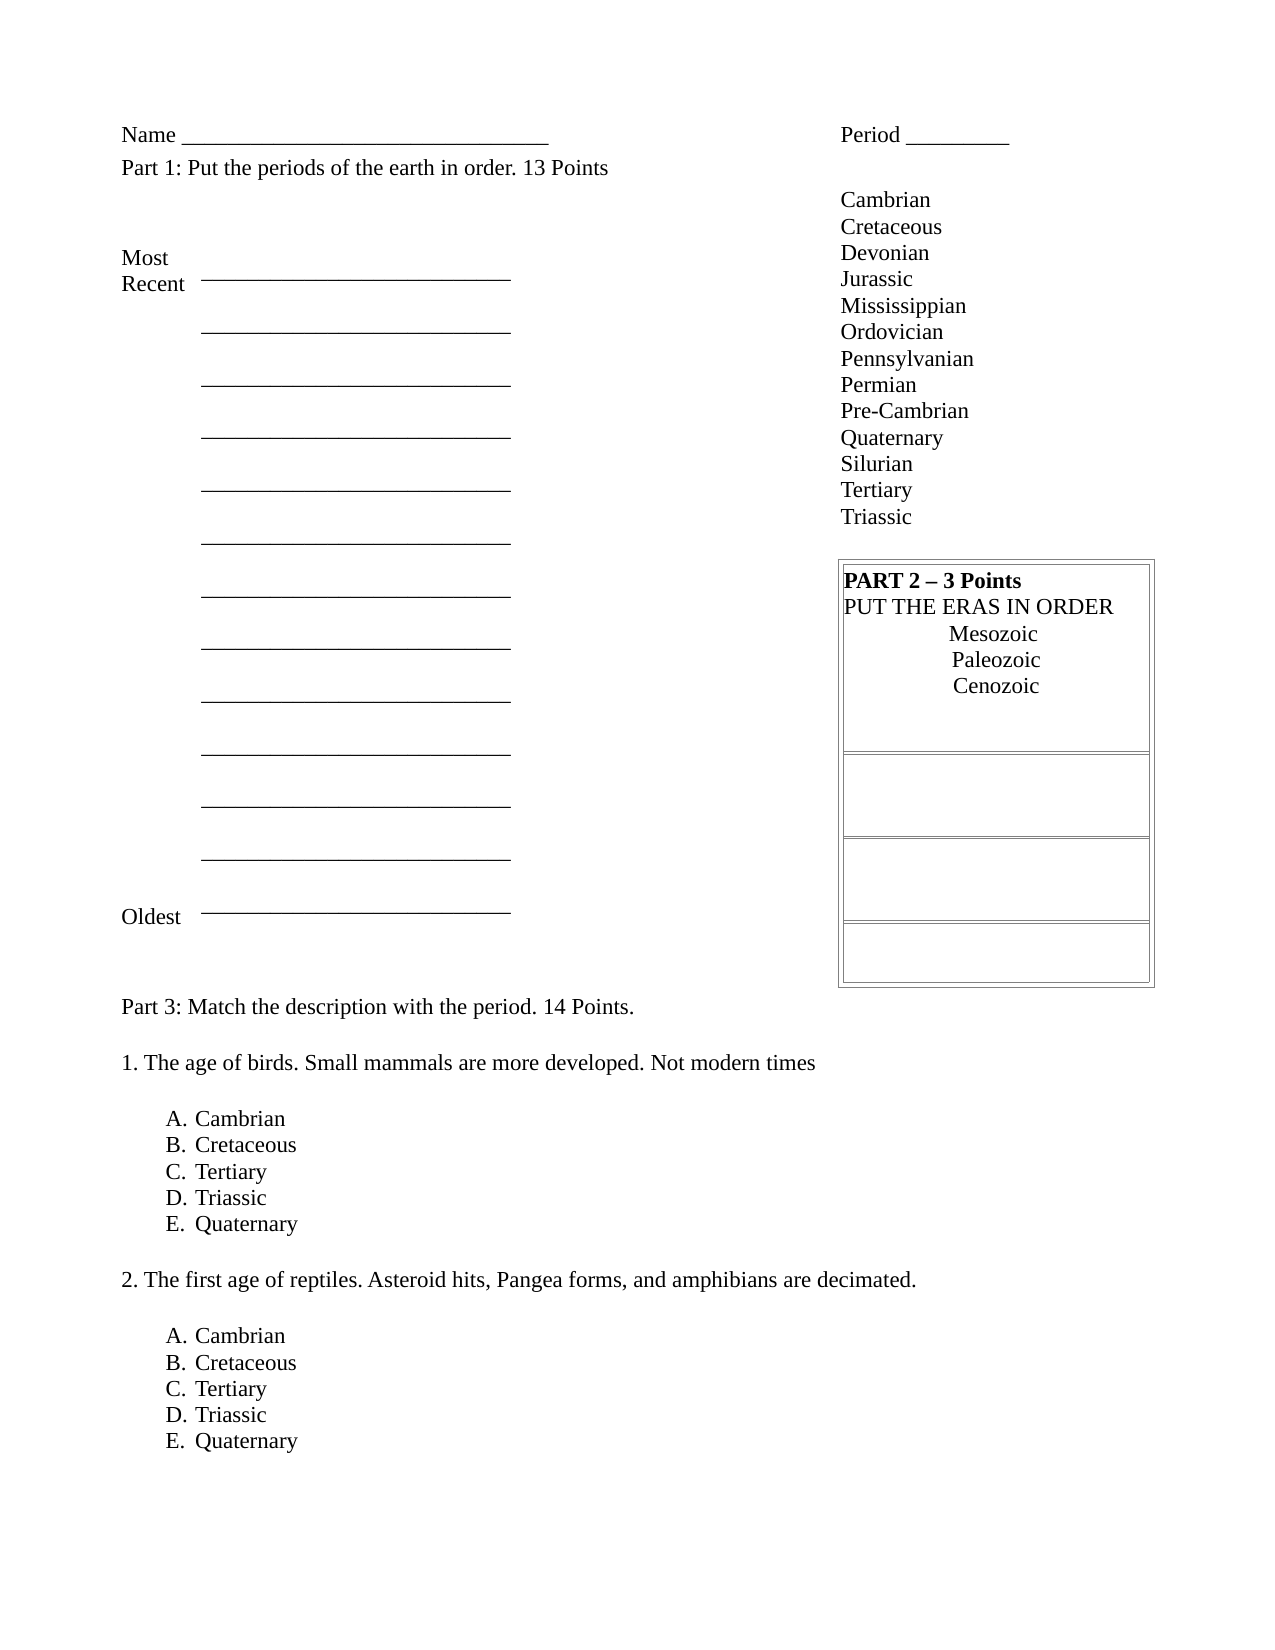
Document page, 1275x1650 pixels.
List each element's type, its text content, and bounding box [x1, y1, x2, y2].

table_header [654, 1487, 1157, 1519]
table_cell ___________________________ ___________________________ ___________________________ ___________________________ ___________________________ ___________________________ ___________________________ ___________________________ ___________________________ ___________________________ ___________________________ ___________________________ ___________________________ [198, 183, 837, 990]
table_header [118, 1487, 654, 1519]
table_header PART 2 – 3 Points PUT THE ERAS IN ORDER Mesozoic Paleozoic Cenozoic [840, 560, 1152, 982]
table_header Period _________ [837, 118, 1157, 151]
table_cell Cambrian Cretaceous Devonian Jurassic Mississippian Ordovician Pennsylvanian Permian Pre-Cambrian Quaternary Silurian Tertiary Triassic [837, 183, 1157, 990]
table_cell [837, 151, 1157, 183]
table_cell Part 3: Match the description with the period. 14 Points. 1. The age of birds. Small mammals are more developed. Not modern times Cambrian Cretaceous Tertiary Triassic Quaternary 2. The first age of reptiles. Asteroid hits, Pangea forms, and amphibians are decimated. Cambrian Cretaceous Tertiary Triassic Quaternary [118, 990, 1157, 1487]
table_cell Part 1: Put the periods of the earth in order. 13 Points [118, 151, 837, 183]
table_cell Most Recent Oldest [118, 183, 198, 990]
table_header Name ________________________________ [118, 118, 837, 151]
